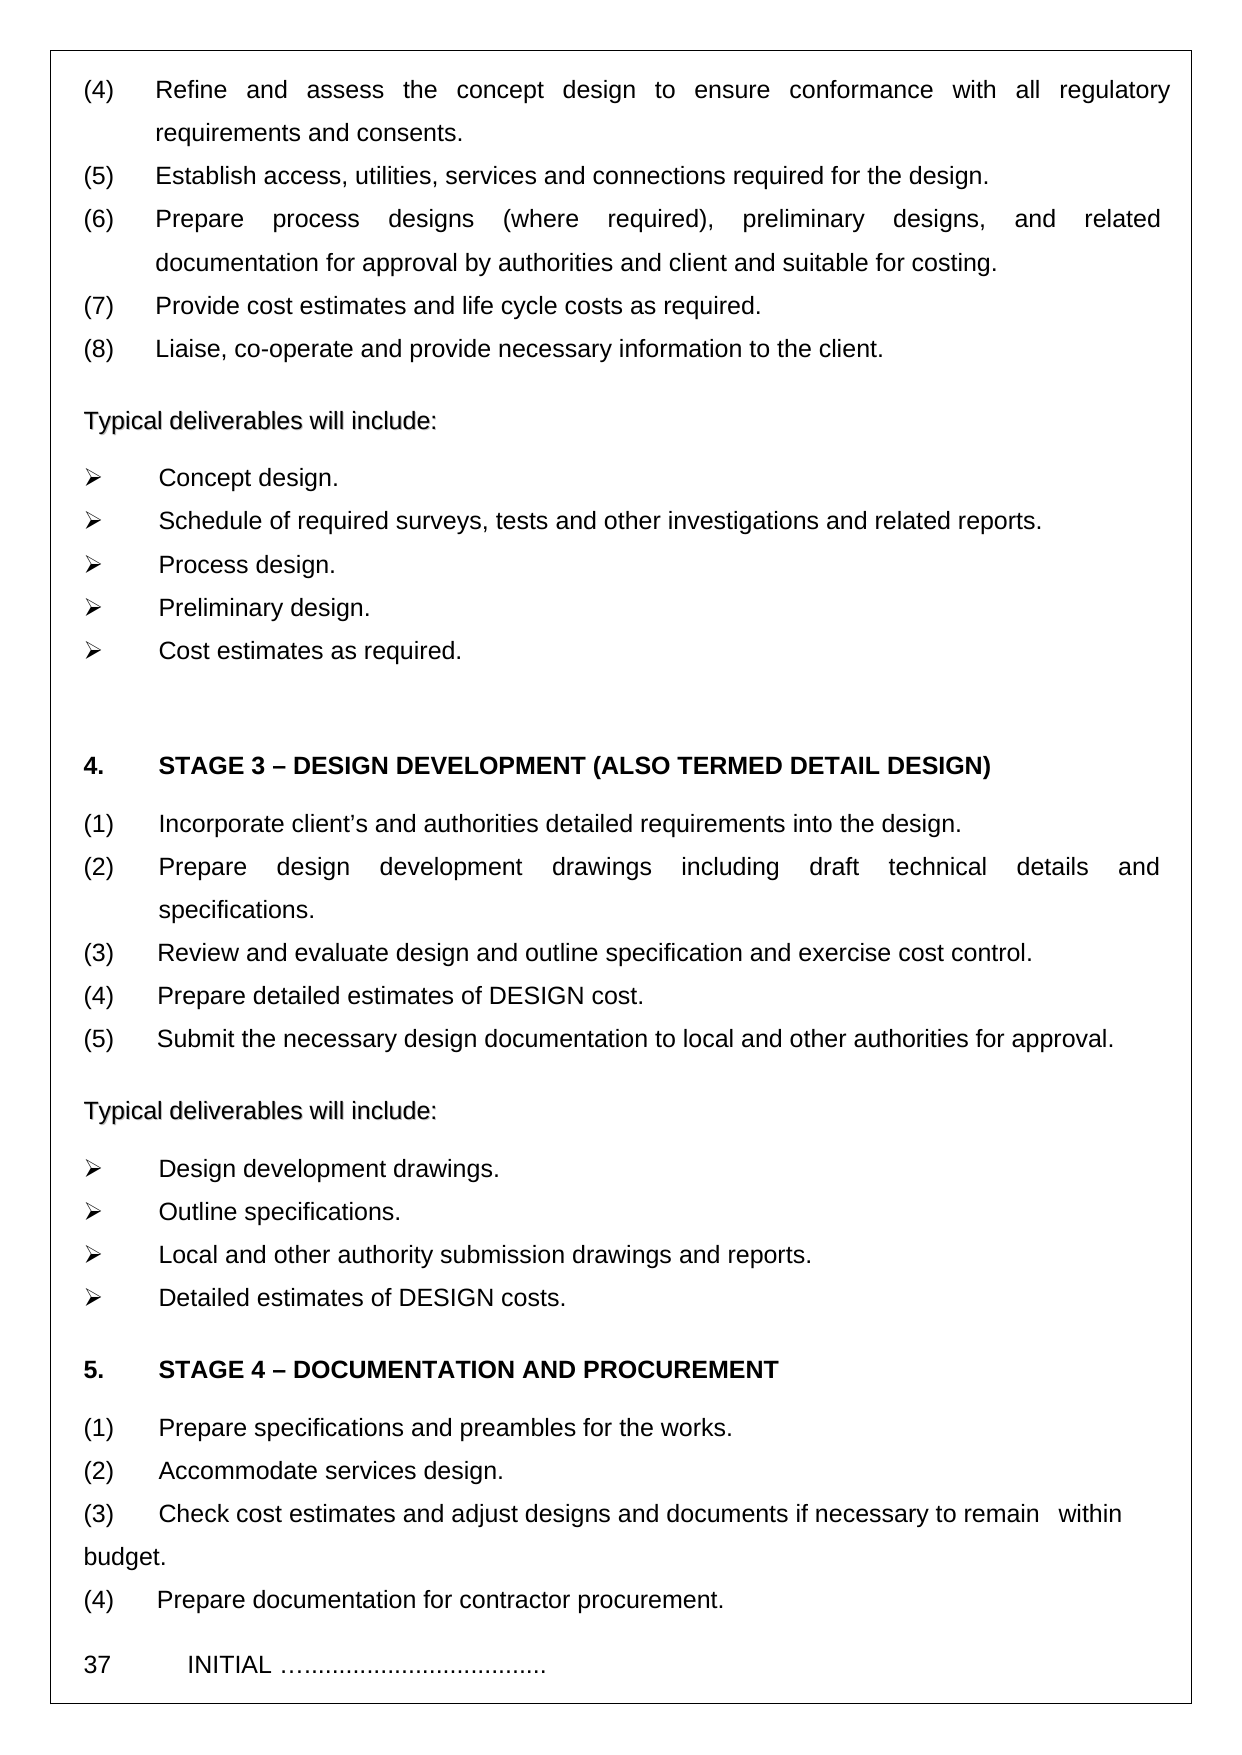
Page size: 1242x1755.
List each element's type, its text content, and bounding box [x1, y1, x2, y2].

text 4. STAGE 3 – DESIGN DEVELOPMENT (ALSO TERMED DETAIL DESIGN) [83, 751, 1191, 780]
text (4) Prepare documentation for contractor procurement. [83, 1585, 1191, 1614]
list Design development drawings. [83, 1154, 1191, 1182]
text (4) Prepare detailed estimates of DESIGN cost. [83, 981, 1191, 1010]
list Local and other authority submission drawings and reports. [83, 1240, 1191, 1269]
list Refine and assess the concept design to ensure conformance with all regulatory requirements and consents. [83, 75, 1191, 147]
list Detailed estimates of DESIGN costs. [83, 1283, 1191, 1312]
text (3) Check cost estimates and adjust designs and documents if necessary to remain within budget. [83, 1499, 1191, 1571]
list Outline specifications. [83, 1197, 1191, 1226]
text (2) Prepare design development drawings including draft technical details and specifications. [83, 852, 1191, 924]
list Provide cost estimates and life cycle costs as required. [83, 291, 1191, 319]
list Process design. [83, 549, 1191, 578]
list Concept design. [83, 463, 1191, 492]
text (1) Incorporate client’s and authorities detailed requirements into the design. [83, 809, 1191, 837]
text (5) Submit the necessary design documentation to local and other authorities for approval. [83, 1024, 1191, 1053]
text (1) Prepare specifications and preambles for the works. [83, 1413, 1191, 1442]
text (2) Accommodate services design. [83, 1456, 1191, 1485]
text Typical deliverables will include: [83, 406, 1191, 434]
list Cost estimates as required. [83, 636, 1191, 665]
list Schedule of required surveys, tests and other investigations and related reports. [83, 506, 1191, 535]
text Typical deliverables will include: [83, 1096, 1191, 1125]
list Prepare process designs (where required), preliminary designs, and related documentation for approval by authorities and client and suitable for costing. [83, 204, 1191, 276]
text 5. STAGE 4 – DOCUMENTATION AND PROCUREMENT [83, 1355, 1191, 1384]
list Liaise, co-operate and provide necessary information to the client. [83, 334, 1191, 362]
text (3) Review and evaluate design and outline specification and exercise cost control. [83, 938, 1191, 967]
list Establish access, utilities, services and connections required for the design. [83, 161, 1191, 190]
list Preliminary design. [83, 593, 1191, 622]
